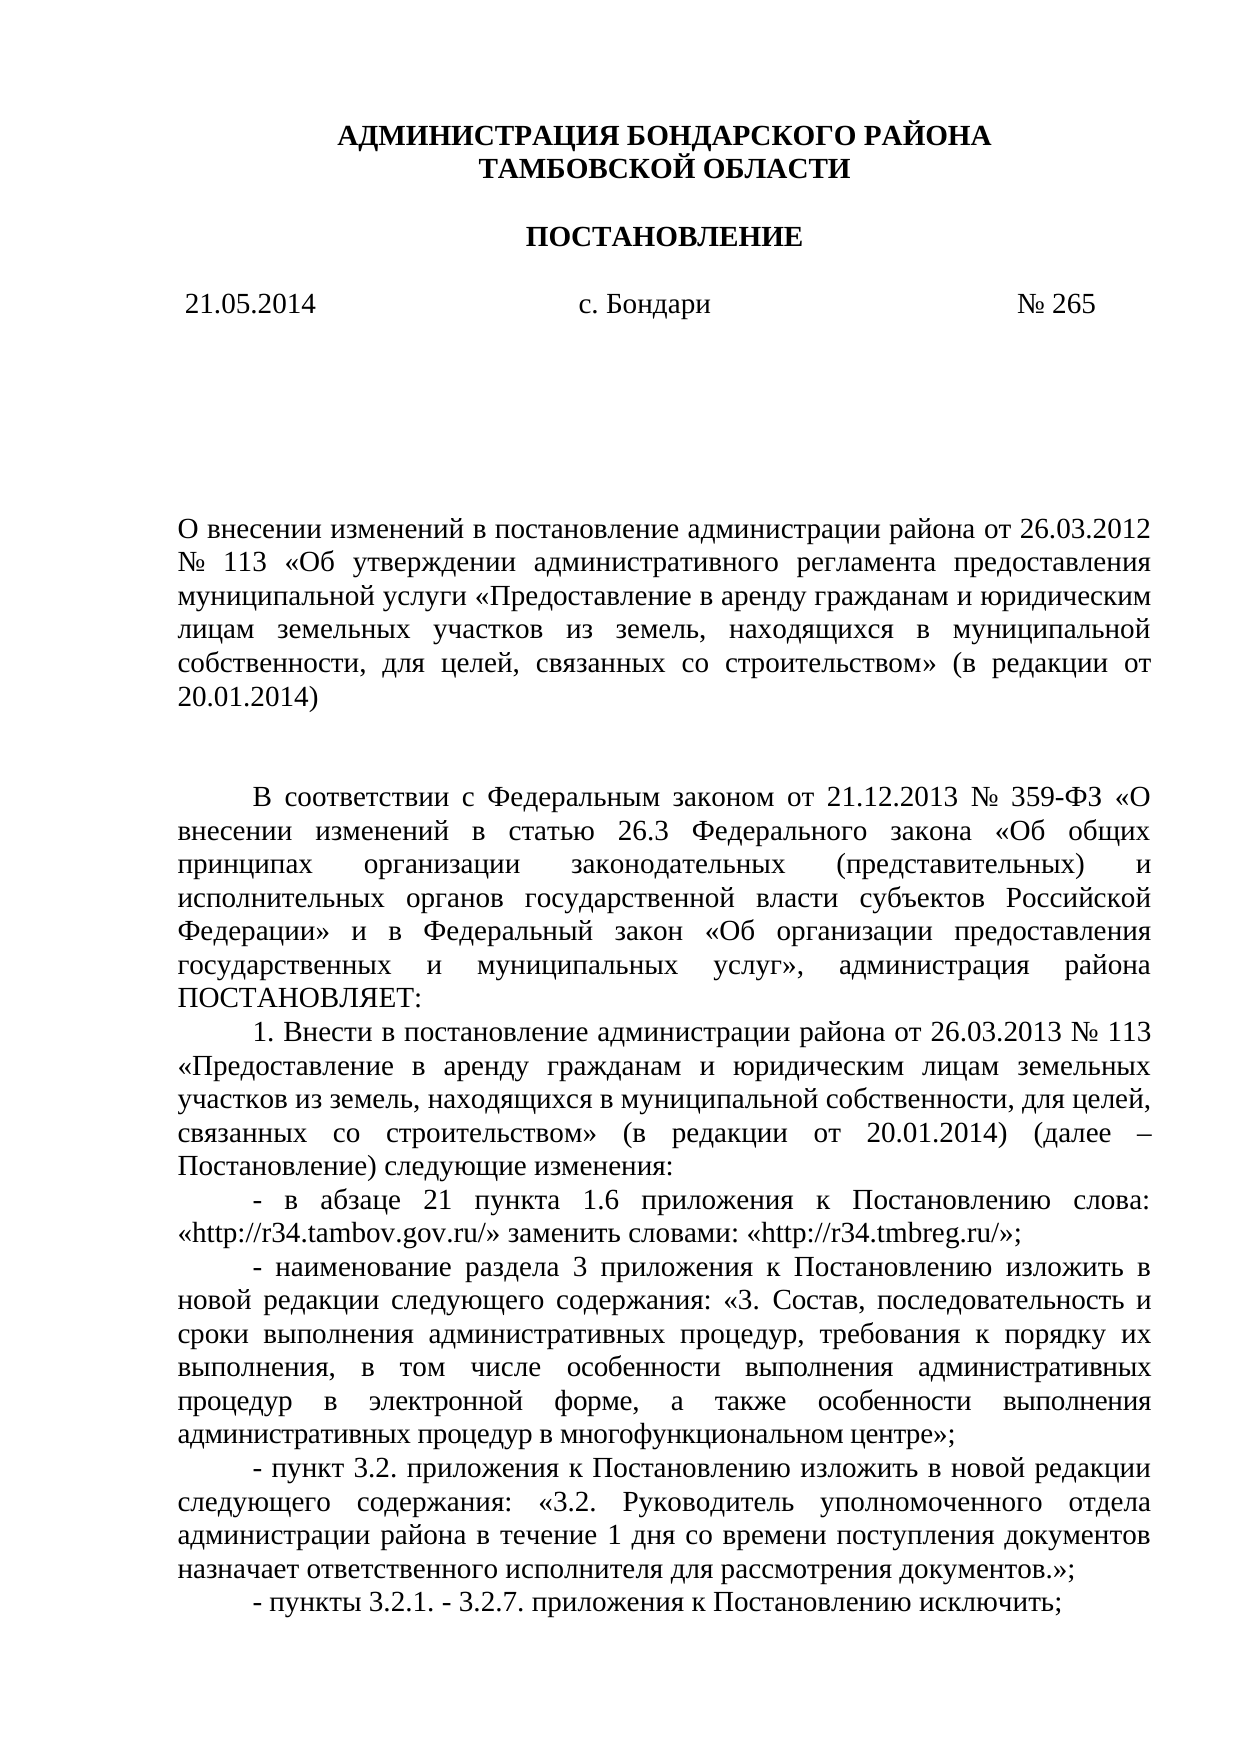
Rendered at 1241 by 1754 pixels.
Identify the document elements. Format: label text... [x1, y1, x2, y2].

text - наименование раздела 3 приложения к Постановлению изложить в новой редакции следующего содержания: «3. Состав, последовательность и сроки выполнения административных процедур, требования к порядку их выполнения, в том числе особенности выполнения административных процедур в электронной форме, а также особенности выполнения административных процедур в многофункциональном центре»; [177, 1249, 1152, 1450]
text - пункт 3.2. приложения к Постановлению изложить в новой редакции следующего содержания: «3.2. Руководитель уполномоченного отдела администрации района в течение 1 дня со времени поступления документов назначает ответственного исполнителя для рассмотрения документов.»; [177, 1450, 1152, 1584]
text В соответствии с Федеральным законом от 21.12.2013 № 359-ФЗ «О внесении изменений в статью 26.3 Федерального закона «Об общих принципах организации законодательных (представительных) и исполнительных органов государственной власти субъектов Российской Федерации» и в Федеральный закон «Об организации предоставления государственных и муниципальных услуг», администрация района ПОСТАНОВЛЯЕТ: [177, 779, 1152, 1014]
text - пункты 3.2.1. - 3.2.7. приложения к Постановлению исключить; [177, 1584, 1152, 1618]
text О внесении изменений в постановление администрации района от 26.03.2012 № 113 «Об утверждении административного регламента предоставления муниципальной услуги «Предоставление в аренду гражданам и юридическим лицам земельных участков из земель, находящихся в муниципальной собственности, для целей, связанных со строительством» (в редакции от 20.01.2014) [177, 511, 1152, 712]
text 1. Внести в постановление администрации района от 26.03.2013 № 113 «Предоставление в аренду гражданам и юридическим лицам земельных участков из земель, находящихся в муниципальной собственности, для целей, связанных со строительством» (в редакции от 20.01.2014) (далее – Постановление) следующие изменения: [177, 1014, 1152, 1182]
text ПОСТАНОВЛЕНИЕ [177, 219, 1152, 252]
text - в абзаце 21 пункта 1.6 приложения к Постановлению слова: «http://r34.tambov.gov.ru/» заменить словами: «http://r34.tmbreg.ru/»; [177, 1182, 1152, 1249]
text 21.05.2014 с. Бондари № 265 [177, 286, 1152, 319]
text АДМИНИСТРАЦИЯ БОНДАРСКОГО РАЙОНА [177, 118, 1152, 152]
text ТАМБОВСКОЙ ОБЛАСТИ [177, 152, 1152, 185]
